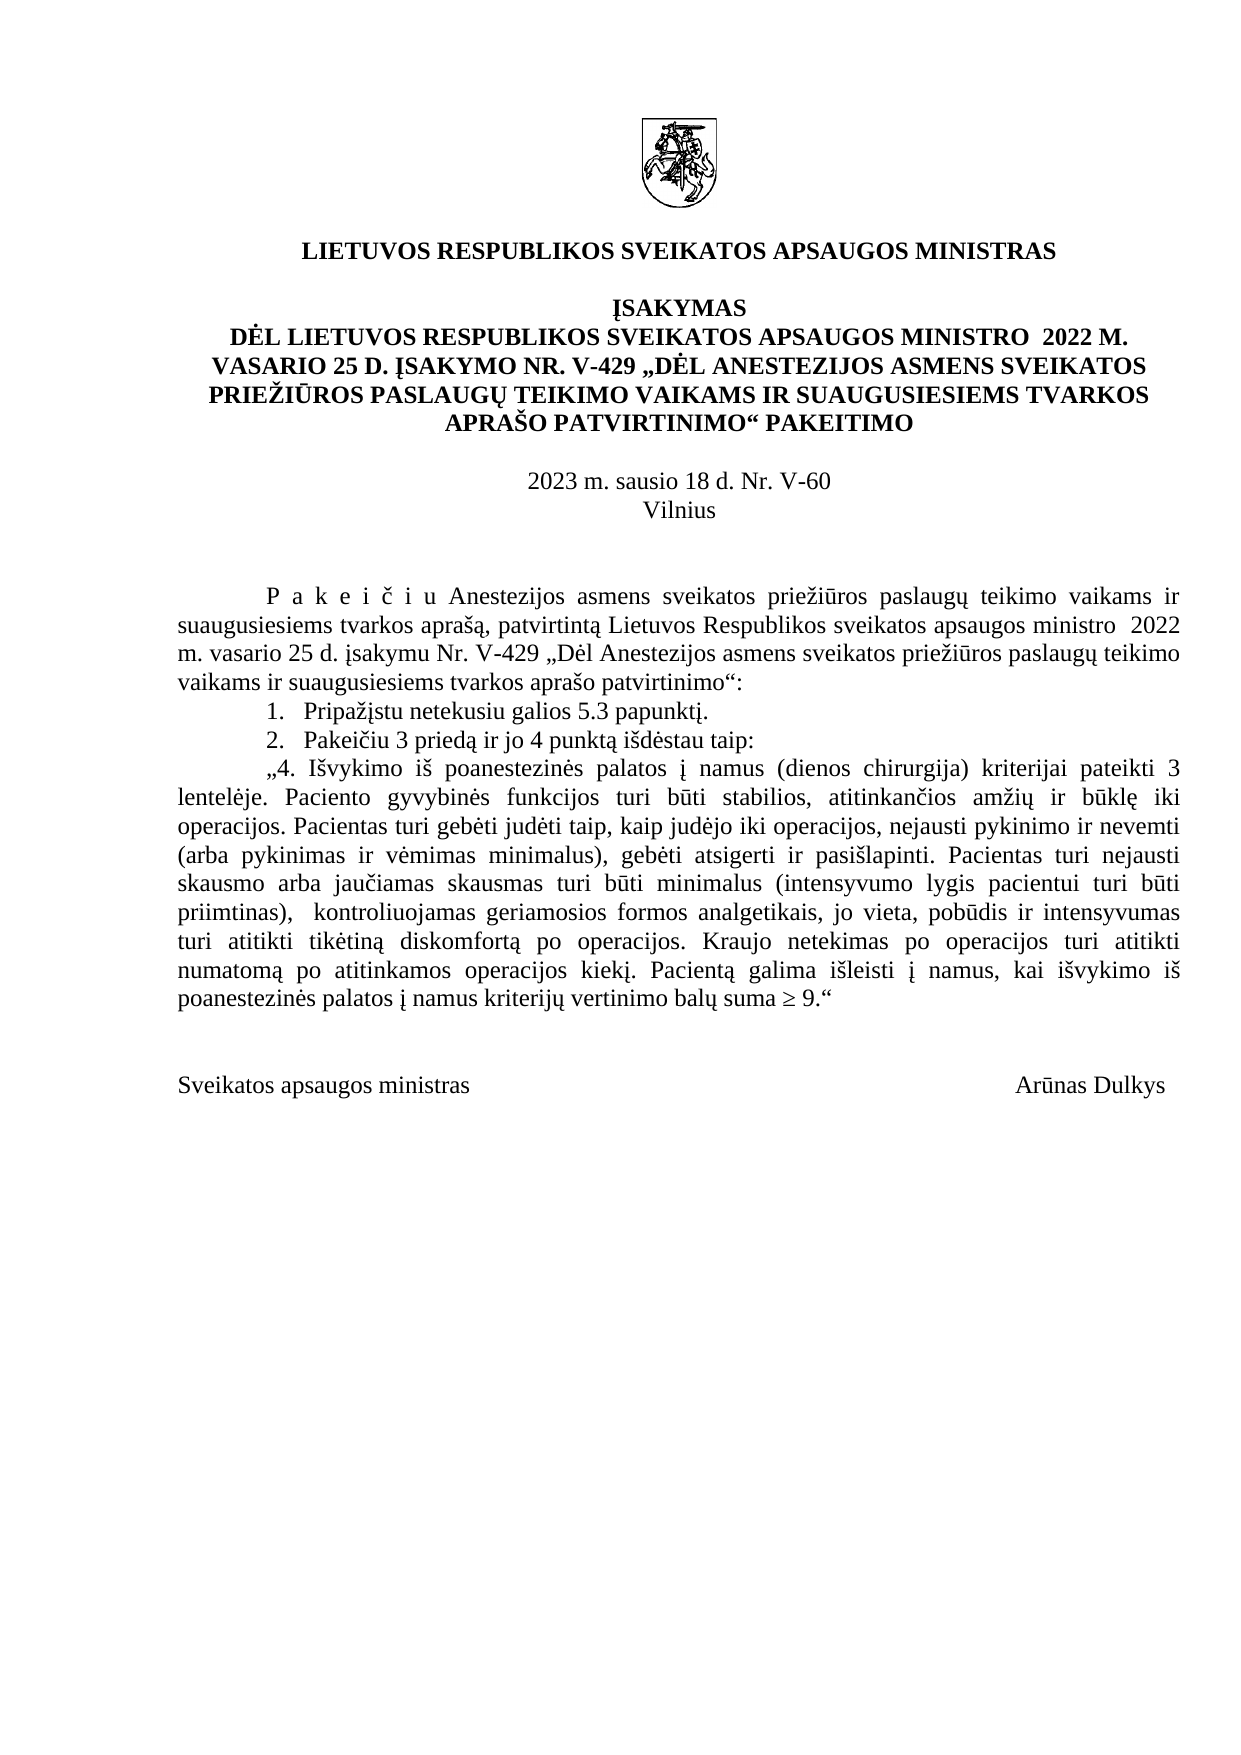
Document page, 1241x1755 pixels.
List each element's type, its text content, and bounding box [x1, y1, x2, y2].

text 2. Pakeičiu 3 priedą ir jo 4 punktą išdėstau taip: [266, 725, 1181, 753]
text 2023 m. sausio 18 d. Nr. V-60 [177, 466, 1181, 495]
text Vilnius [177, 495, 1181, 523]
text DĖL LIETUVOS RESPUBLIKOS SVEIKATOS APSAUGOS MINISTRO 2022 M. VASARIO 25 D. ĮSAKYMO NR. V-429 „DĖL ANESTEZIJOS ASMENS SVEIKATOS PRIEŽIŪROS PASLAUGŲ TEIKIMO VAIKAMS IR SUAUGUSIESIEMS TVARKOS APRAŠO PATVIRTINIMO“ PAKEITIMO [177, 322, 1181, 437]
text „4. Išvykimo iš poanestezinės palatos į namus (dienos chirurgija) kriterijai pateikti 3 lentelėje. Paciento gyvybinės funkcijos turi būti stabilios, atitinkančios amžių ir būklę iki operacijos. Pacientas turi gebėti judėti taip, kaip judėjo iki operacijos, nejausti pykinimo ir nevemti (arba pykinimas ir vėmimas minimalus), gebėti atsigerti ir pasišlapinti. Pacientas turi nejausti skausmo arba jaučiamas skausmas turi būti minimalus (intensyvumo lygis pacientui turi būti priimtinas), kontroliuojamas geriamosios formos analgetikais, jo vieta, pobūdis ir intensyvumas turi atitikti tikėtiną diskomfortą po operacijos. Kraujo netekimas po operacijos turi atitikti numatomą po atitinkamos operacijos kiekį. Pacientą galima išleisti į namus, kai išvykimo iš poanestezinės palatos į namus kriterijų vertinimo balų suma ≥ 9.“ [177, 753, 1181, 1012]
text LIETUVOS RESPUBLIKOS SVEIKATOS APSAUGOS MINISTRAS [177, 236, 1181, 265]
text P a k e i č i u Anestezijos asmens sveikatos priežiūros paslaugų teikimo vaikams ir suaugusiesiems tvarkos aprašą, patvirtintą Lietuvos Respublikos sveikatos apsaugos ministro 2022 m. vasario 25 d. įsakymu Nr. V-429 „Dėl Anestezijos asmens sveikatos priežiūros paslaugų teikimo vaikams ir suaugusiesiems tvarkos aprašo patvirtinimo“: [177, 581, 1181, 696]
text Sveikatos apsaugos ministras Arūnas Dulkys [177, 1070, 1181, 1098]
text ĮSAKYMAS [177, 293, 1181, 322]
text 1. Pripažįstu netekusiu galios 5.3 papunktį. [266, 696, 1181, 725]
